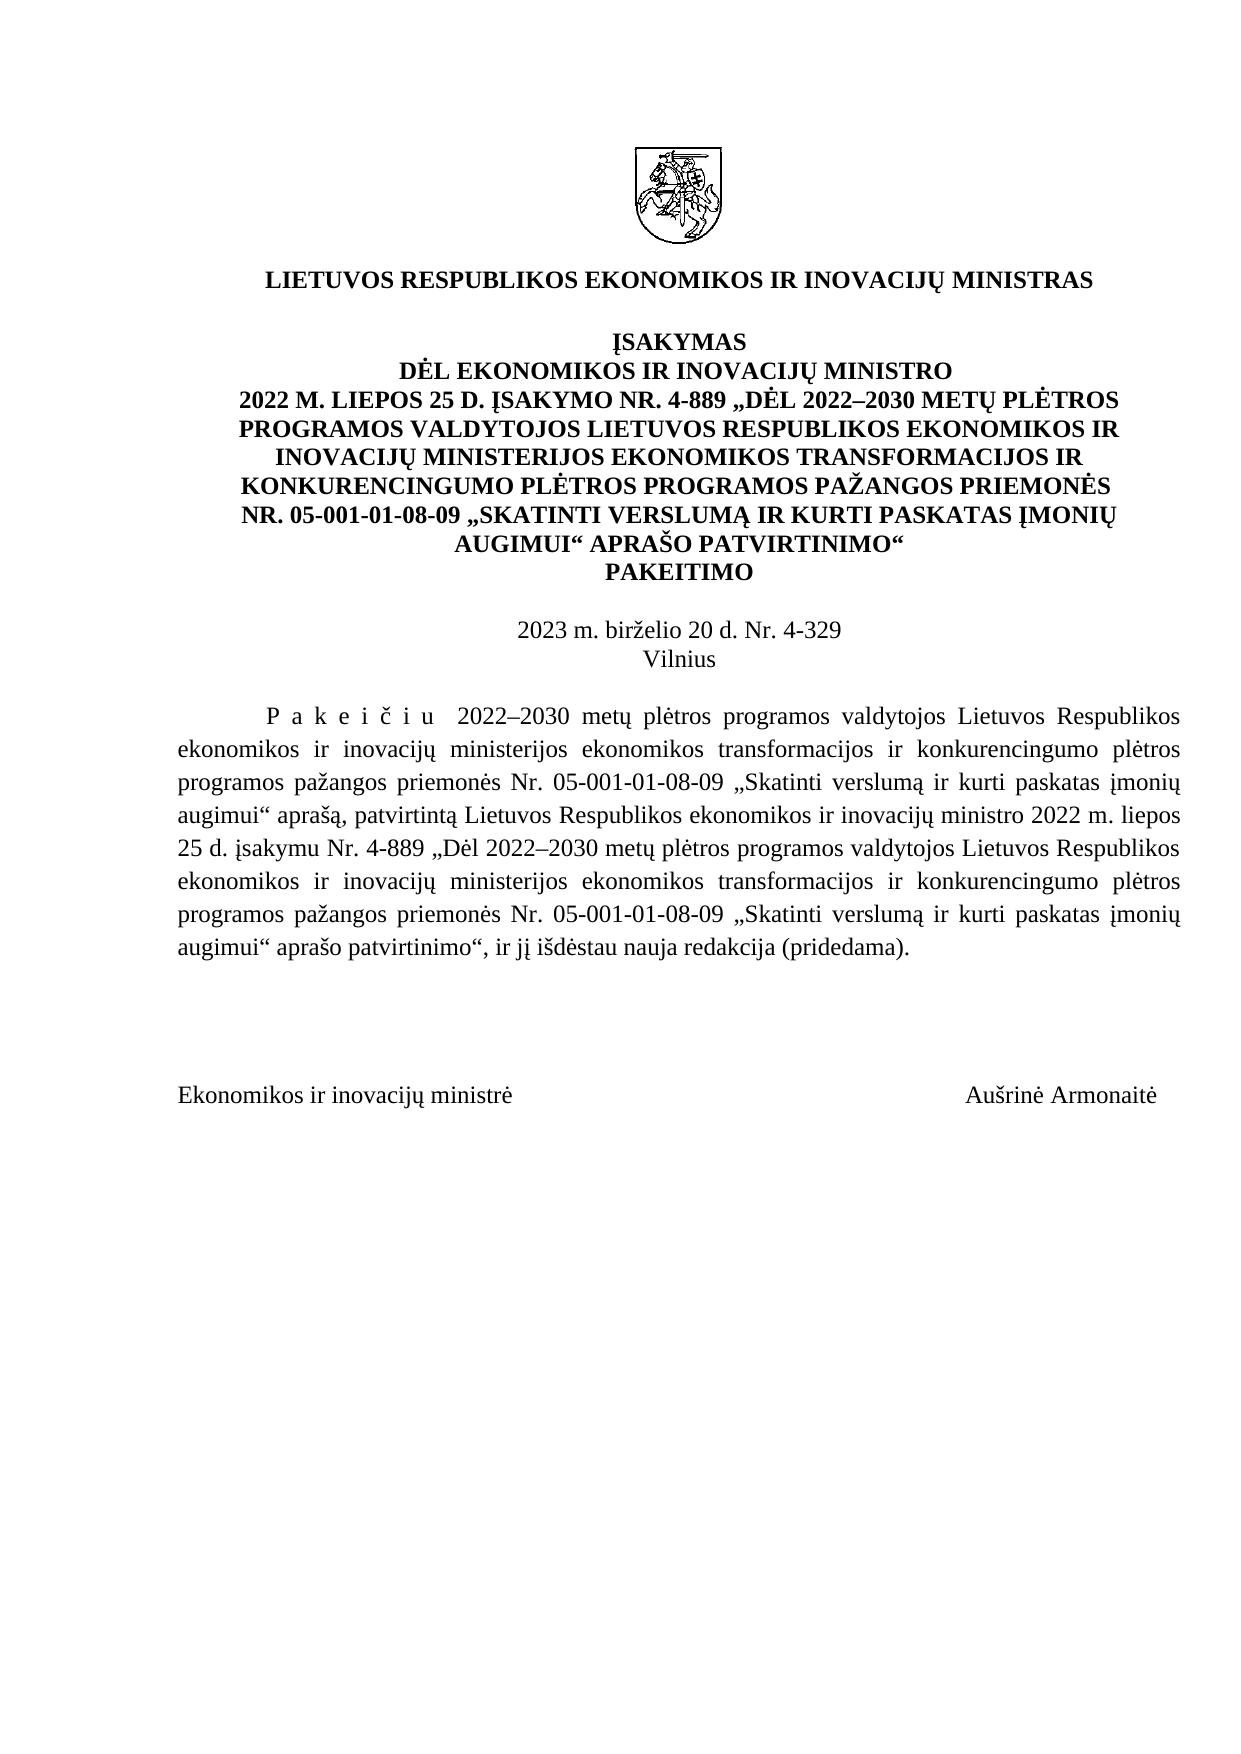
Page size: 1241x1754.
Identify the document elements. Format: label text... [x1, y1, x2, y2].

text Vilnius [177, 644, 1181, 672]
text 2022 M. LIEPOS 25 D. ĮSAKYMO NR. 4-889 „DĖL 2022–2030 METŲ PLĖTROS PROGRAMOS VALDYTOJOS LIETUVOS RESPUBLIKOS EKONOMIKOS IR INOVACIJŲ MINISTERIJOS EKONOMIKOS TRANSFORMACIJOS IR KONKURENCINGUMO PLĖTROS PROGRAMOS PAŽANGOS PRIEMONĖS [177, 385, 1181, 500]
text PAKEITIMO [177, 557, 1181, 586]
text DĖL EKONOMIKOS IR INOVACIJŲ MINISTRO [177, 356, 1181, 385]
text NR. 05-001-01-08-09 „SKATINTI VERSLUMĄ IR KURTI PASKATAS ĮMONIŲ AUGIMUI“ APRAŠO PATVIRTINIMO“ [177, 500, 1181, 557]
text P a k e i č i u 2022–2030 metų plėtros programos valdytojos Lietuvos Respublikos ekonomikos ir inovacijų ministerijos ekonomikos transformacijos ir konkurencingumo plėtros programos pažangos priemonės Nr. 05-001-01-08-09 „Skatinti verslumą ir kurti paskatas įmonių augimui“ aprašą, patvirtintą Lietuvos Respublikos ekonomikos ir inovacijų ministro 2022 m. liepos 25 d. įsakymu Nr. 4-889 „Dėl 2022–2030 metų plėtros programos valdytojos Lietuvos Respublikos ekonomikos ir inovacijų ministerijos ekonomikos transformacijos ir konkurencingumo plėtros programos pažangos priemonės Nr. 05-001-01-08-09 „Skatinti verslumą ir kurti paskatas įmonių augimui“ aprašo patvirtinimo“, ir jį išdėstau nauja redakcija (pridedama). [177, 701, 1181, 961]
text 2023 m. birželio 20 d. Nr. 4-329 [177, 615, 1181, 644]
text Ekonomikos ir inovacijų ministrė Aušrinė Armonaitė [177, 1080, 1181, 1109]
text LIETUVOS RESPUBLIKOS Ekonomikos ir inovacijų MINISTRAS [177, 266, 1181, 294]
text ĮSAKYMAS [177, 327, 1181, 356]
